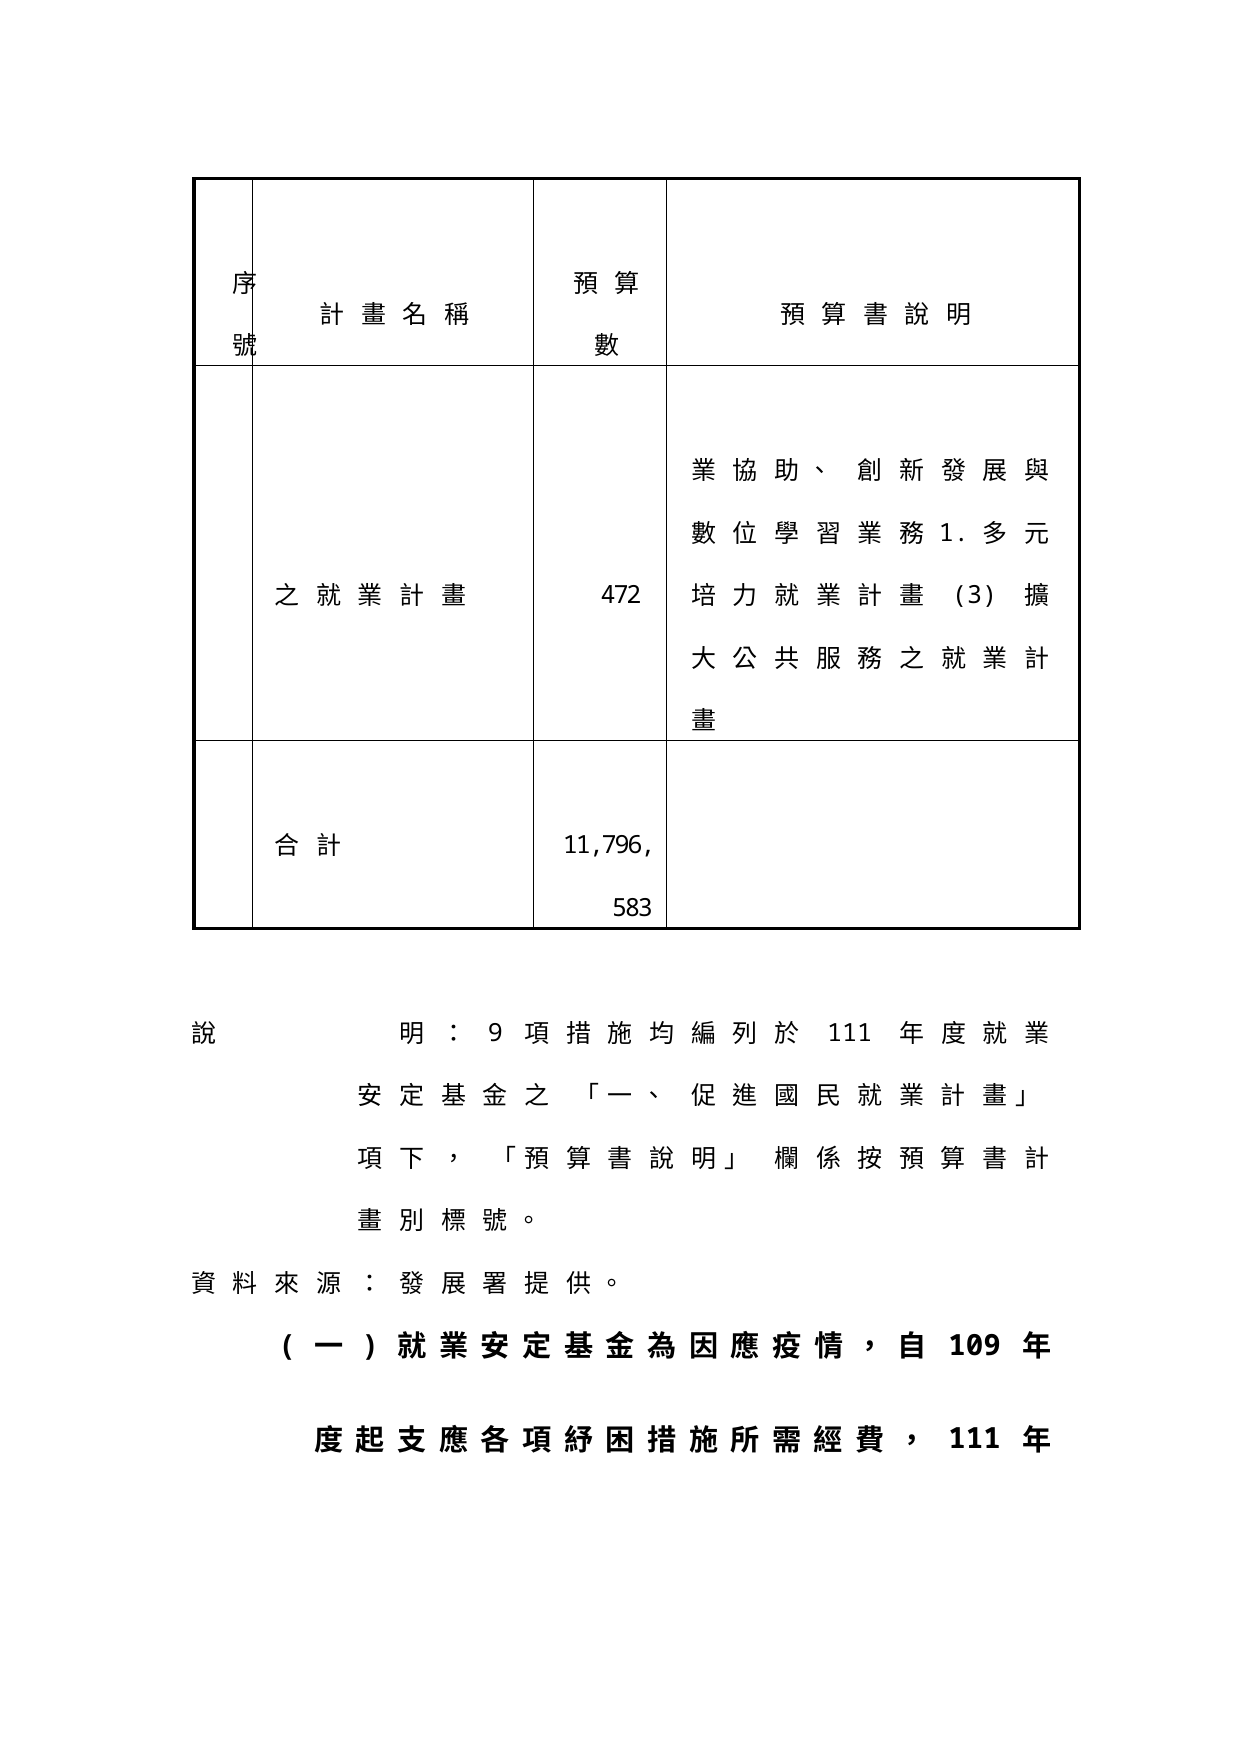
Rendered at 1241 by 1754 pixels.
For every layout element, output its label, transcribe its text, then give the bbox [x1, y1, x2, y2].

table_header 預算書說明 [667, 180, 1078, 365]
table_header 序號 [196, 180, 252, 365]
table_header 預算數 [534, 180, 666, 365]
table_header 計畫名稱 [253, 180, 533, 365]
text (一)就業安定基金為因應疫情，自109年度起支應各項紓困措施所需經費，111年 [242, 1302, 1058, 1490]
text 資料來源：發展署提供。 [183, 1240, 1058, 1302]
table_cell 之就業計畫 [253, 366, 533, 740]
table_cell [196, 366, 252, 740]
text 說 明：9項措施均編列於111年度就業安定基金之「一、促進國民就業計畫」項下，「預算書說明」欄係按預算書計畫別標號。 [183, 990, 1058, 1240]
table_cell 11,796,583 [534, 741, 666, 927]
table_cell [667, 741, 1078, 927]
table_cell [196, 741, 252, 927]
table_cell 472 [534, 366, 666, 740]
table_cell 合計 [253, 741, 533, 927]
table_cell 業協助、創新發展與數位學習業務1.多元培力就業計畫(3)擴大公共服務之就業計畫 [667, 366, 1078, 740]
